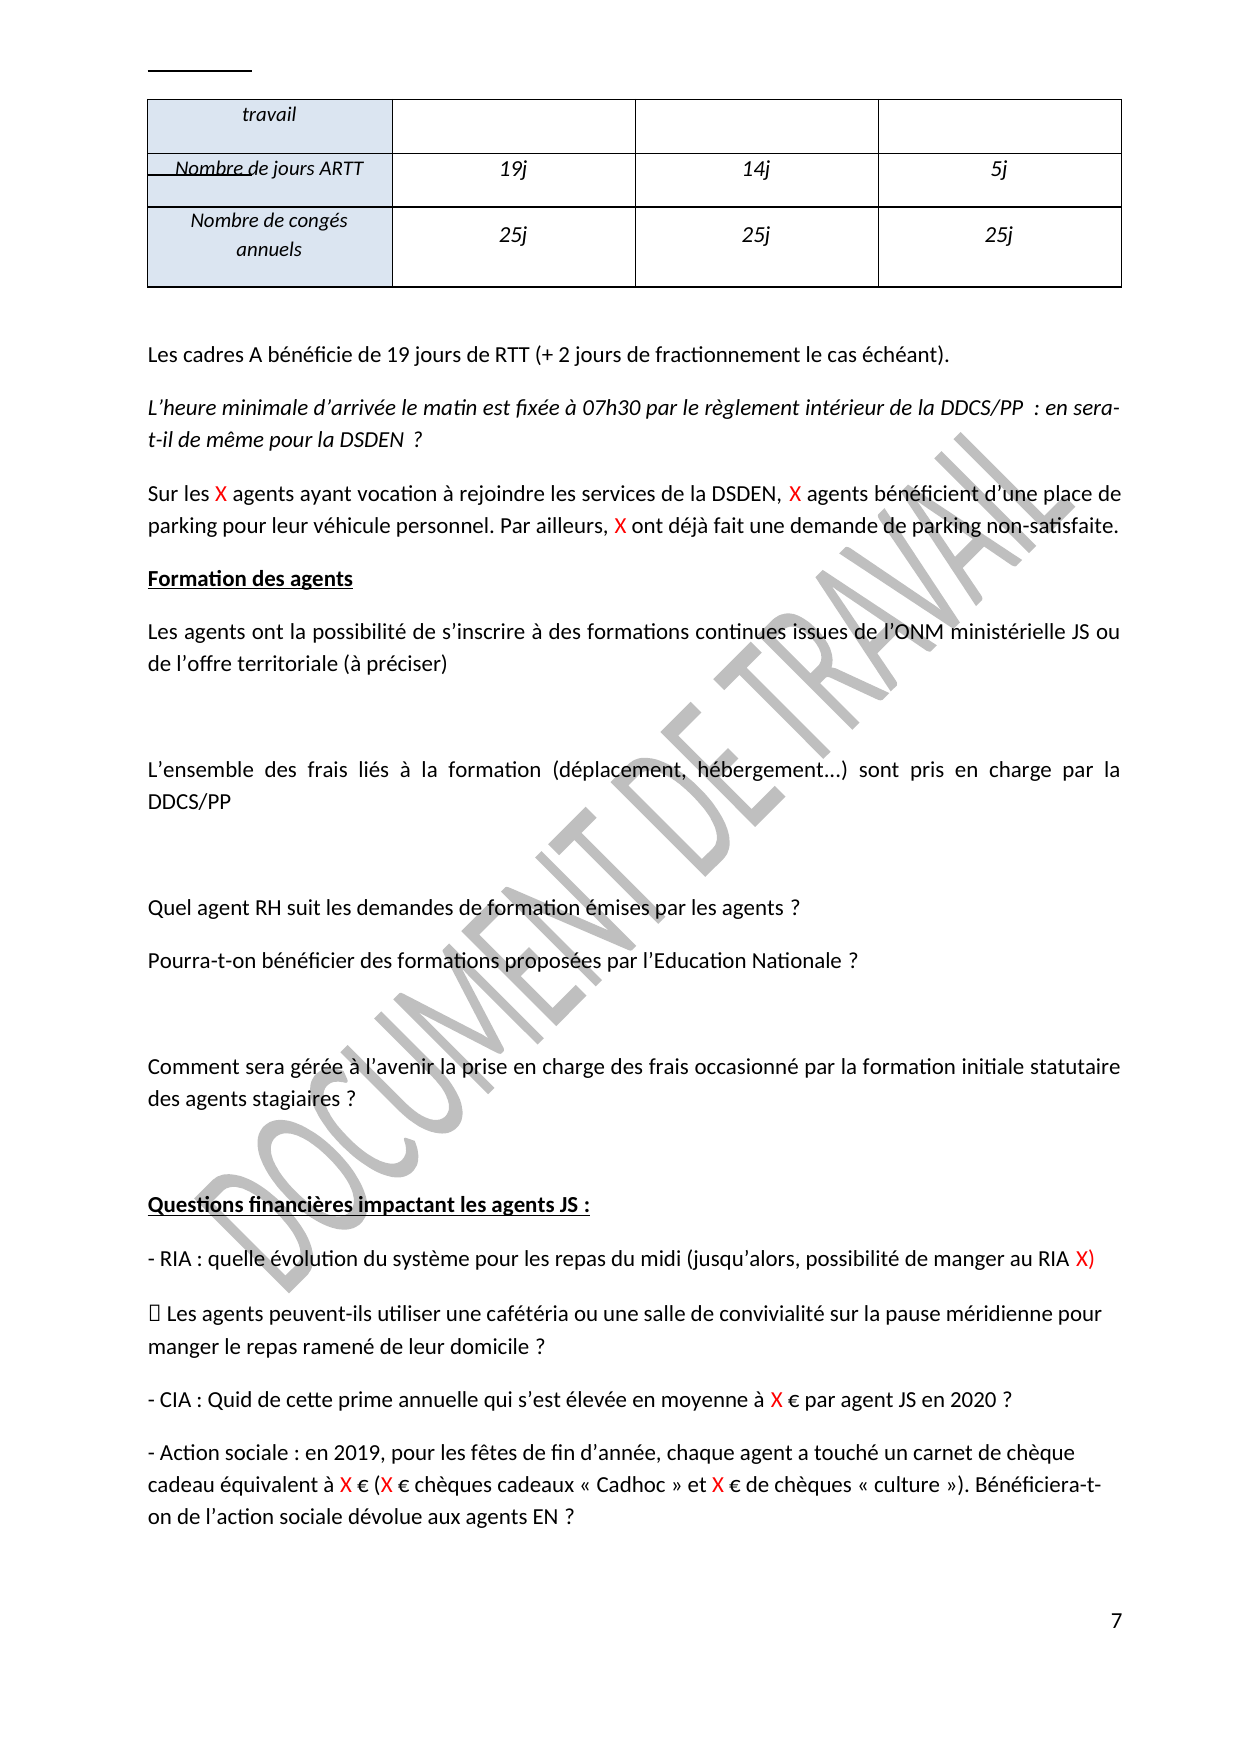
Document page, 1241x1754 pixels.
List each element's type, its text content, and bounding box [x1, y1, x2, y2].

text [923, 564, 966, 592]
text - RIA : quelle évolution du système pour les repas du midi (jusqu’alors, possibilité de manger au RIA X) [148, 1244, 266, 1272]
text Sur les X agents ayant vocation à rejoindre les services de la DSDEN, X agents bénéficient d’une place de parking pour leur véhicule personnel. Par ailleurs, X ont déjà fait une demande de parking non-satisfaite. [148, 479, 1013, 539]
text Questions financières impactant les agents JS : [148, 1191, 209, 1215]
list Pourra-t-on bénéficier des formations proposées par l’Education Nationale ? [148, 946, 453, 974]
text Questions financières impactant les agents JS : [297, 1191, 353, 1215]
text - Action sociale : en 2019, pour les fêtes de fin d’année, chaque agent a touché un carnet de chèque cadeau équivalent à X € (X € chèques cadeaux « Cadhoc » et X € de chèques « culture »). Bénéficiera-t-on de l’action sociale dévolue aux agents EN ? [148, 1438, 1122, 1531]
text Sur les X agents ayant vocation à rejoindre les services de la DSDEN, X agents bénéficient d’une place de parking pour leur véhicule personnel. Par ailleurs, X ont déjà fait une demande de parking non-satisfaite. [971, 479, 1122, 539]
text Formation des agents [148, 564, 896, 592]
table_cell 19j [393, 154, 635, 206]
text Questions financières impactant les agents JS : [214, 1191, 277, 1215]
list L’ensemble des frais liés à la formation (déplacement, hébergement...) sont pris en charge par la DDCS/PP [148, 755, 742, 815]
table_cell 5j [879, 154, 1121, 206]
table_cell 14j [636, 154, 878, 206]
table_cell [393, 100, 635, 153]
text - CIA : Quid de cette prime annuelle qui s’est élevée en moyenne à X € par agent JS en 2020 ? [148, 1385, 1122, 1413]
text  Les agents peuvent-ils utiliser une cafétéria ou une salle de convivialité sur la pause méridienne pour manger le repas ramené de leur domicile ? [148, 1297, 1122, 1360]
list Comment sera gérée à l’avenir la prise en charge des frais occasionné par la formation initiale statutaire des agents stagiaires ? [356, 1052, 448, 1113]
list L’ensemble des frais liés à la formation (déplacement, hébergement...) sont pris en charge par la DDCS/PP [721, 755, 1122, 815]
list Les agents ont la possibilité de s’inscrire à des formations continues issues de l’ONM ministérielle JS ou de l’offre territoriale (à préciser) [803, 617, 880, 677]
text Les cadres A bénéficie de 19 jours de RTT (+ 2 jours de fractionnement le cas échéant). [148, 340, 1122, 368]
list Quel agent RH suit les demandes de formation émises par les agents ? [148, 893, 529, 921]
list Comment sera gérée à l’avenir la prise en charge des frais occasionné par la formation initiale statutaire des agents stagiaires ? [148, 1052, 400, 1113]
table_cell [636, 100, 878, 153]
text Questions financières impactant les agents JS : [365, 1191, 1122, 1219]
list Pourra-t-on bénéficier des formations proposées par l’Education Nationale ? [492, 946, 582, 974]
table_cell 25j [393, 208, 635, 286]
table_cell Nombre de congés annuels [148, 208, 392, 286]
table_cell [879, 100, 1121, 153]
list Les agents ont la possibilité de s’inscrire à des formations continues issues de l’ONM ministérielle JS ou de l’offre territoriale (à préciser) [878, 617, 1122, 677]
list Quel agent RH suit les demandes de formation émises par les agents ? [585, 893, 654, 921]
table_cell 25j [636, 208, 878, 286]
list Quel agent RH suit les demandes de formation émises par les agents ? [643, 893, 1122, 921]
list Comment sera gérée à l’avenir la prise en charge des frais occasionné par la formation initiale statutaire des agents stagiaires ? [423, 1052, 1122, 1113]
text [964, 564, 1122, 592]
list L’ensemble des frais liés à la formation (déplacement, hébergement...) sont pris en charge par la DDCS/PP [629, 771, 707, 815]
table_cell Nombre de jours ARTT [148, 154, 392, 206]
list Quel agent RH suit les demandes de formation émises par les agents ? [525, 893, 597, 921]
list Pourra-t-on bénéficier des formations proposées par l’Education Nationale ? [569, 946, 1122, 974]
table_cell 25j [879, 208, 1121, 286]
text L’heure minimale d’arrivée le matin est fixée à 07h30 par le règlement intérieur de la DDCS/PP : en sera-t-il de même pour la DSDEN ? [148, 393, 1122, 454]
text - RIA : quelle évolution du système pour les repas du midi (jusqu’alors, possibilité de manger au RIA X) [311, 1244, 1122, 1272]
table_cell travail [148, 100, 392, 153]
text [876, 564, 927, 592]
list Les agents ont la possibilité de s’inscrire à des formations continues issues de l’ONM ministérielle JS ou de l’offre territoriale (à préciser) [148, 617, 798, 677]
